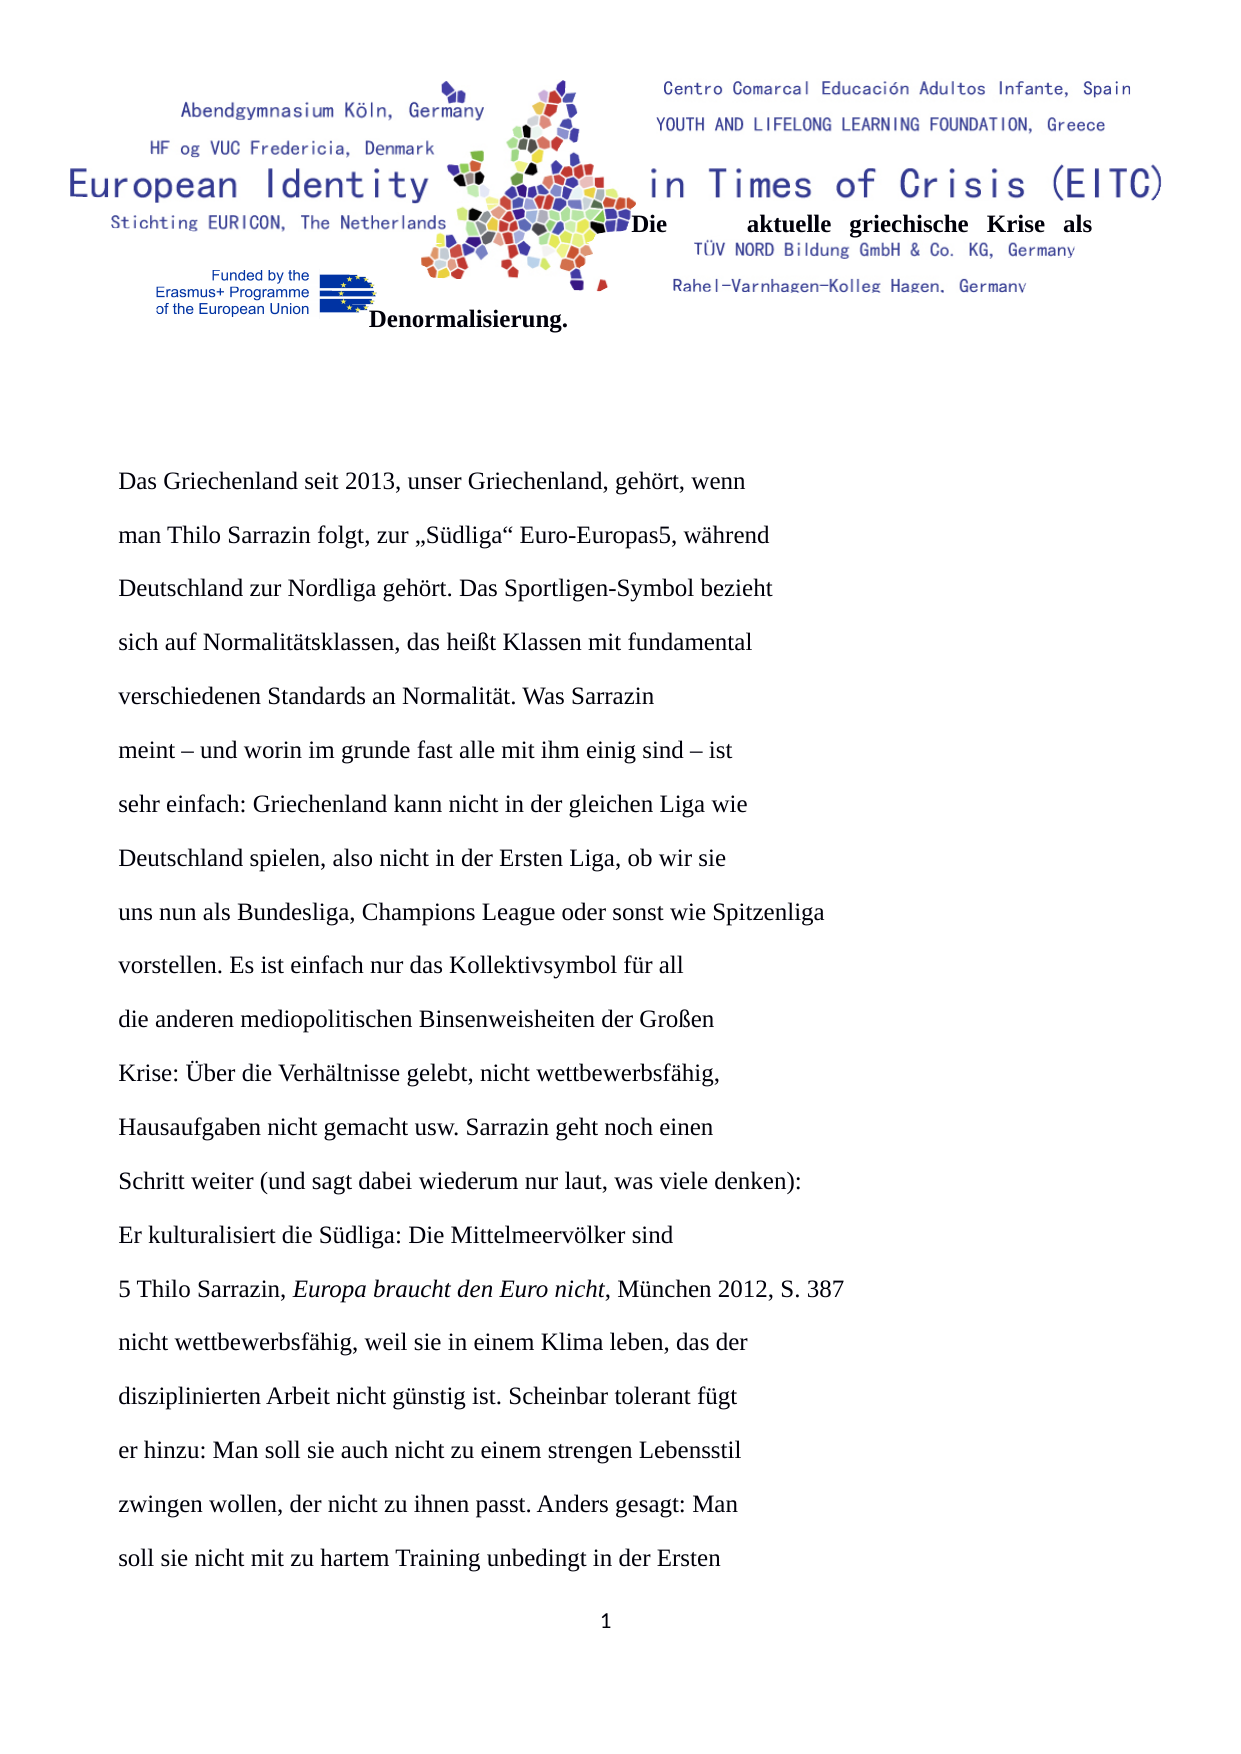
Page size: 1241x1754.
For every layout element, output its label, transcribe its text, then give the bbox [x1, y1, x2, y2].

text Deutschland spielen, also nicht in der Ersten Liga, ob wir sie [118, 843, 1092, 872]
text disziplinierten Arbeit nicht günstig ist. Scheinbar tolerant fügt [118, 1381, 1092, 1410]
text [559, 148, 1092, 162]
text 5 Thilo Sarrazin, Europa braucht den Euro nicht, München 2012, S. 387 [118, 1274, 1092, 1302]
text meint – und worin im grunde fast alle mit ihm einig sind – ist [118, 735, 1092, 764]
text man Thilo Sarrazin folgt, zur „Südliga“ Euro-Europas5, während [118, 520, 1092, 548]
text [118, 148, 470, 166]
text zwingen wollen, der nicht zu ihnen passt. Anders gesagt: Man [118, 1489, 1092, 1518]
text die anderen mediopolitischen Binsenweisheiten der Großen [118, 1004, 1092, 1033]
text verschiedenen Standards an Normalität. Was Sarrazin [118, 681, 1092, 710]
text [118, 198, 479, 212]
text Hausaufgaben nicht gemacht usw. Sarrazin geht noch einen [118, 1112, 1092, 1141]
text er hinzu: Man soll sie auch nicht zu einem strengen Lebensstil [118, 1435, 1092, 1464]
text nicht wettbewerbsfähig, weil sie in einem Klima leben, das der [118, 1327, 1092, 1356]
text Er kulturalisiert die Südliga: Die Mittelmeervölker sind [118, 1220, 1092, 1248]
text sich auf Normalitätsklassen, das heißt Klassen mit fundamental [118, 627, 1092, 656]
text vorstellen. Es ist einfach nur das Kollektivsymbol für all [118, 951, 1092, 979]
text Deutschland zur Nordliga gehört. Das Sportligen-Symbol bezieht [118, 573, 1092, 602]
text Die aktuelle griechische Krise als Denormalisierung. [118, 201, 1092, 333]
text Schritt weiter (und sagt dabei wiederum nur laut, was viele denken): [118, 1166, 1092, 1195]
text Das Griechenland seit 2013, unser Griechenland, gehört, wenn [118, 466, 1092, 494]
text sehr einfach: Griechenland kann nicht in der gleichen Liga wie [118, 789, 1092, 818]
text Krise: Über die Verhältnisse gelebt, nicht wettbewerbsfähig, [118, 1058, 1092, 1087]
text soll sie nicht mit zu hartem Training unbedingt in der Ersten [118, 1543, 1092, 1572]
text uns nun als Bundesliga, Champions League oder sonst wie Spitzenliga [118, 897, 1092, 925]
